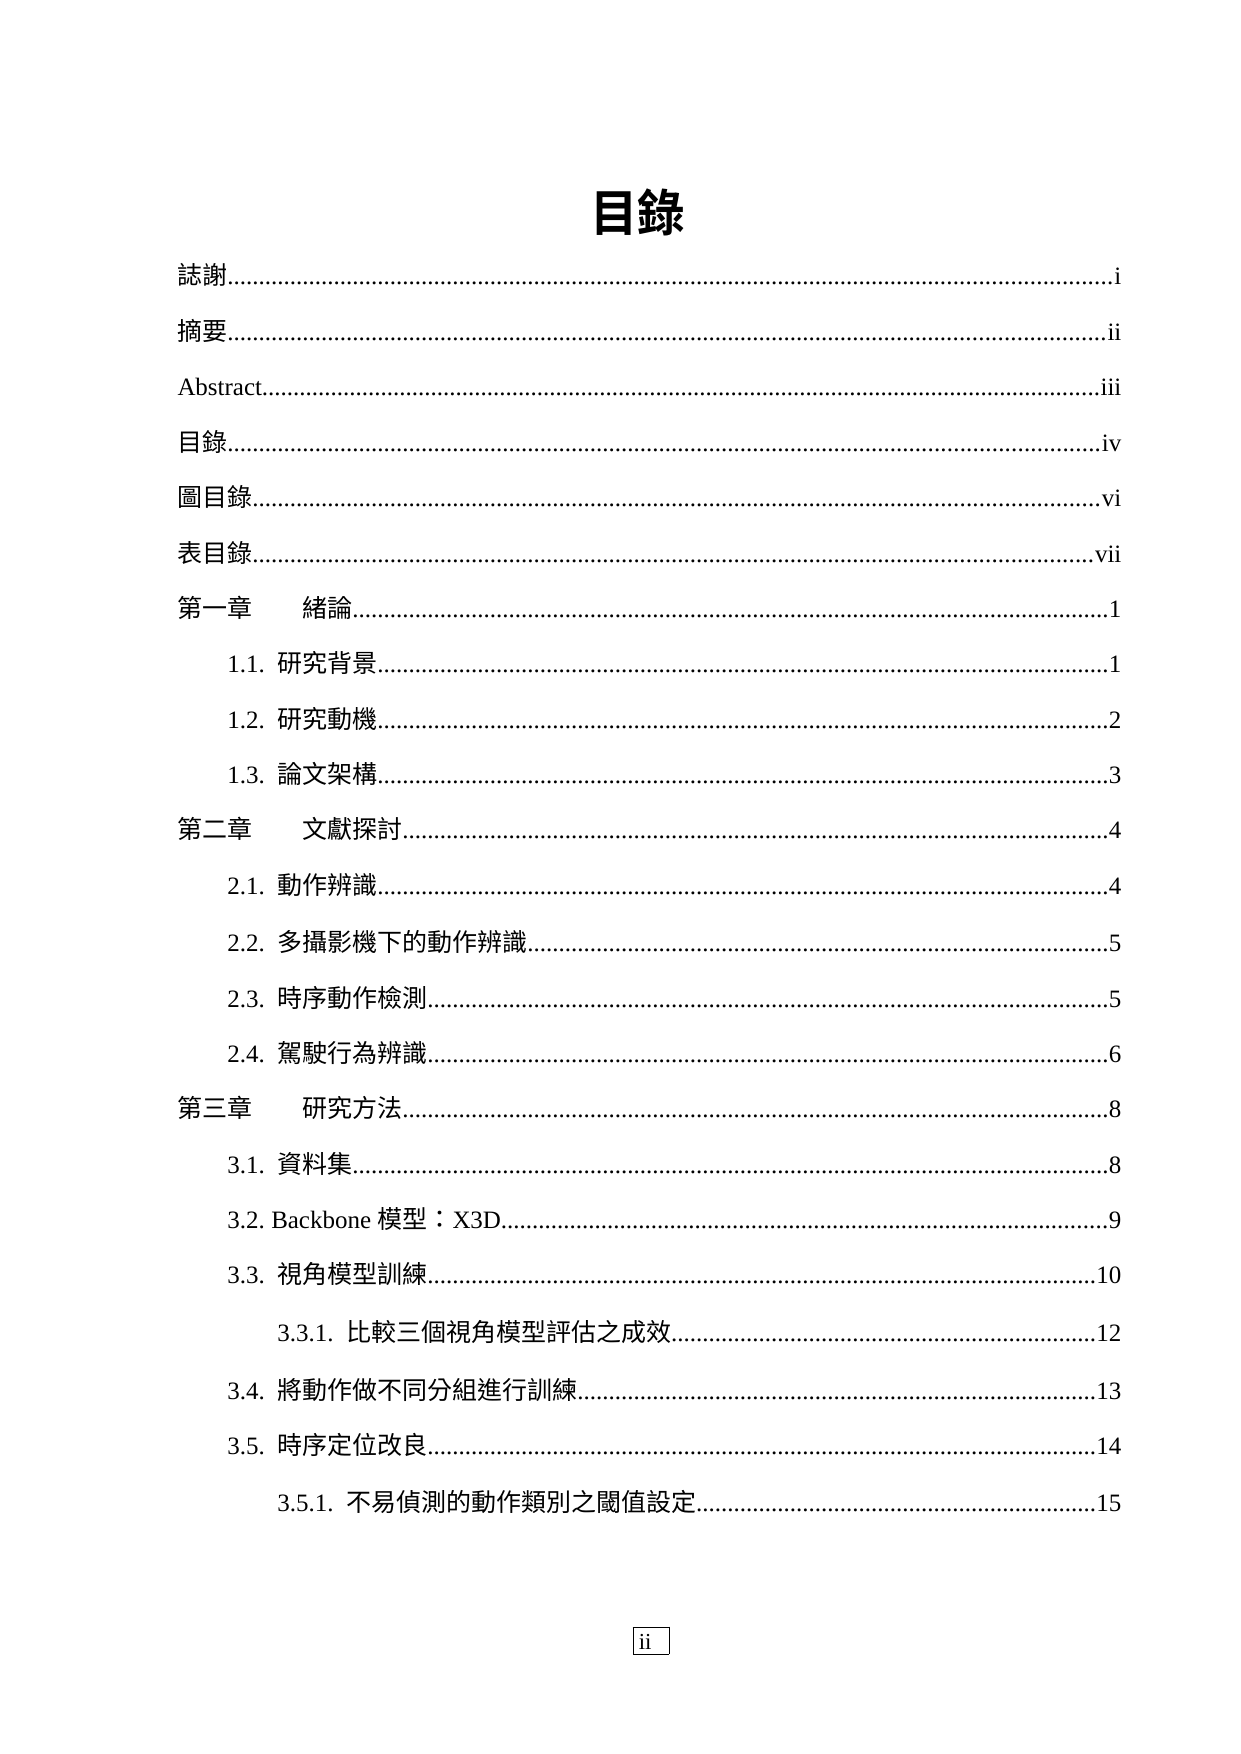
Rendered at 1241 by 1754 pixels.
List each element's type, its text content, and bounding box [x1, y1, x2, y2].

list 時序定位改良 14 [227, 1428, 1217, 1462]
list 駕駛行為辨識 6 [227, 1036, 1217, 1070]
list 將動作做不同分組進行訓練 13 [227, 1370, 1217, 1406]
list Backbone 模型：X3D 9 [227, 1202, 1217, 1236]
list 資料集 8 [227, 1146, 1217, 1181]
list 不易偵測的動作類別之閾值設定 15 [277, 1483, 1217, 1519]
list 研究動機 2 [227, 701, 1217, 736]
list 研究背景 1 [227, 646, 1217, 680]
text 第二章 文獻探討 4 [177, 812, 1217, 846]
text 表目錄 vii [177, 535, 1217, 569]
list 視角模型訓練 10 [227, 1257, 1217, 1291]
text Abstract iii [177, 372, 1217, 400]
text 第一章 緒論 1 [177, 591, 1217, 625]
text 第三章 研究方法 8 [177, 1091, 1217, 1125]
list 動作辨識 4 [227, 867, 1217, 902]
text 圖目錄 vi [177, 480, 1217, 514]
list 時序動作檢測 5 [227, 980, 1217, 1014]
subtitle 目錄 [156, 176, 1118, 244]
list 論文架構 3 [227, 757, 1217, 791]
text 目錄 iv [177, 425, 1217, 459]
text 摘要 ii [177, 313, 1217, 347]
list 多攝影機下的動作辨識 5 [227, 923, 1217, 959]
text 誌謝 i [177, 258, 1217, 292]
list 比較三個視角模型評估之成效 12 [277, 1312, 1217, 1349]
